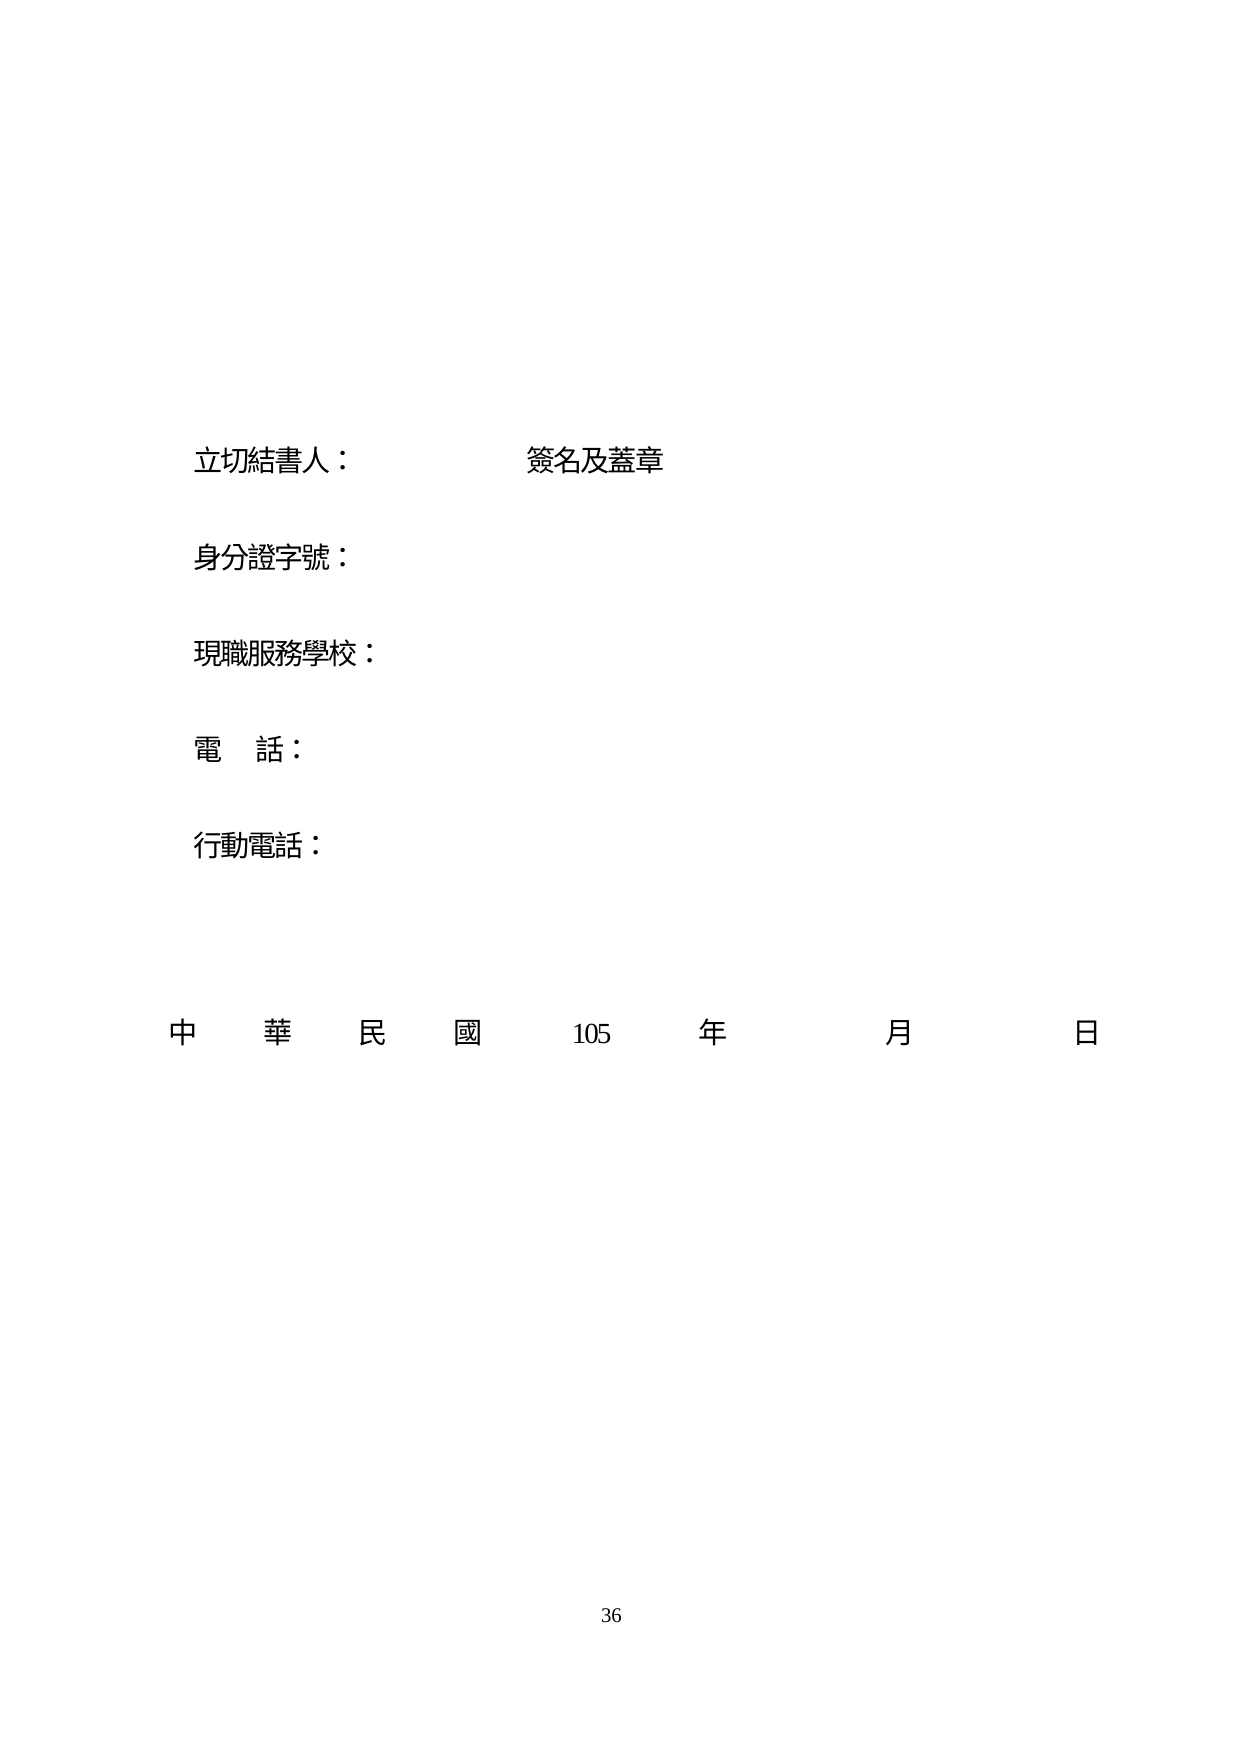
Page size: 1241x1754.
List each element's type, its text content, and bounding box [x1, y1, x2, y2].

text 現職服務學校： [118, 614, 1104, 689]
text 行動電話： [118, 806, 1104, 881]
text 立切結書人： 簽名及蓋章 [118, 422, 1104, 497]
text 身分證字號： [118, 518, 1104, 593]
text 中 華 民 國 105 年 月 日 [118, 994, 1104, 1069]
text 電 話： [118, 710, 1104, 785]
